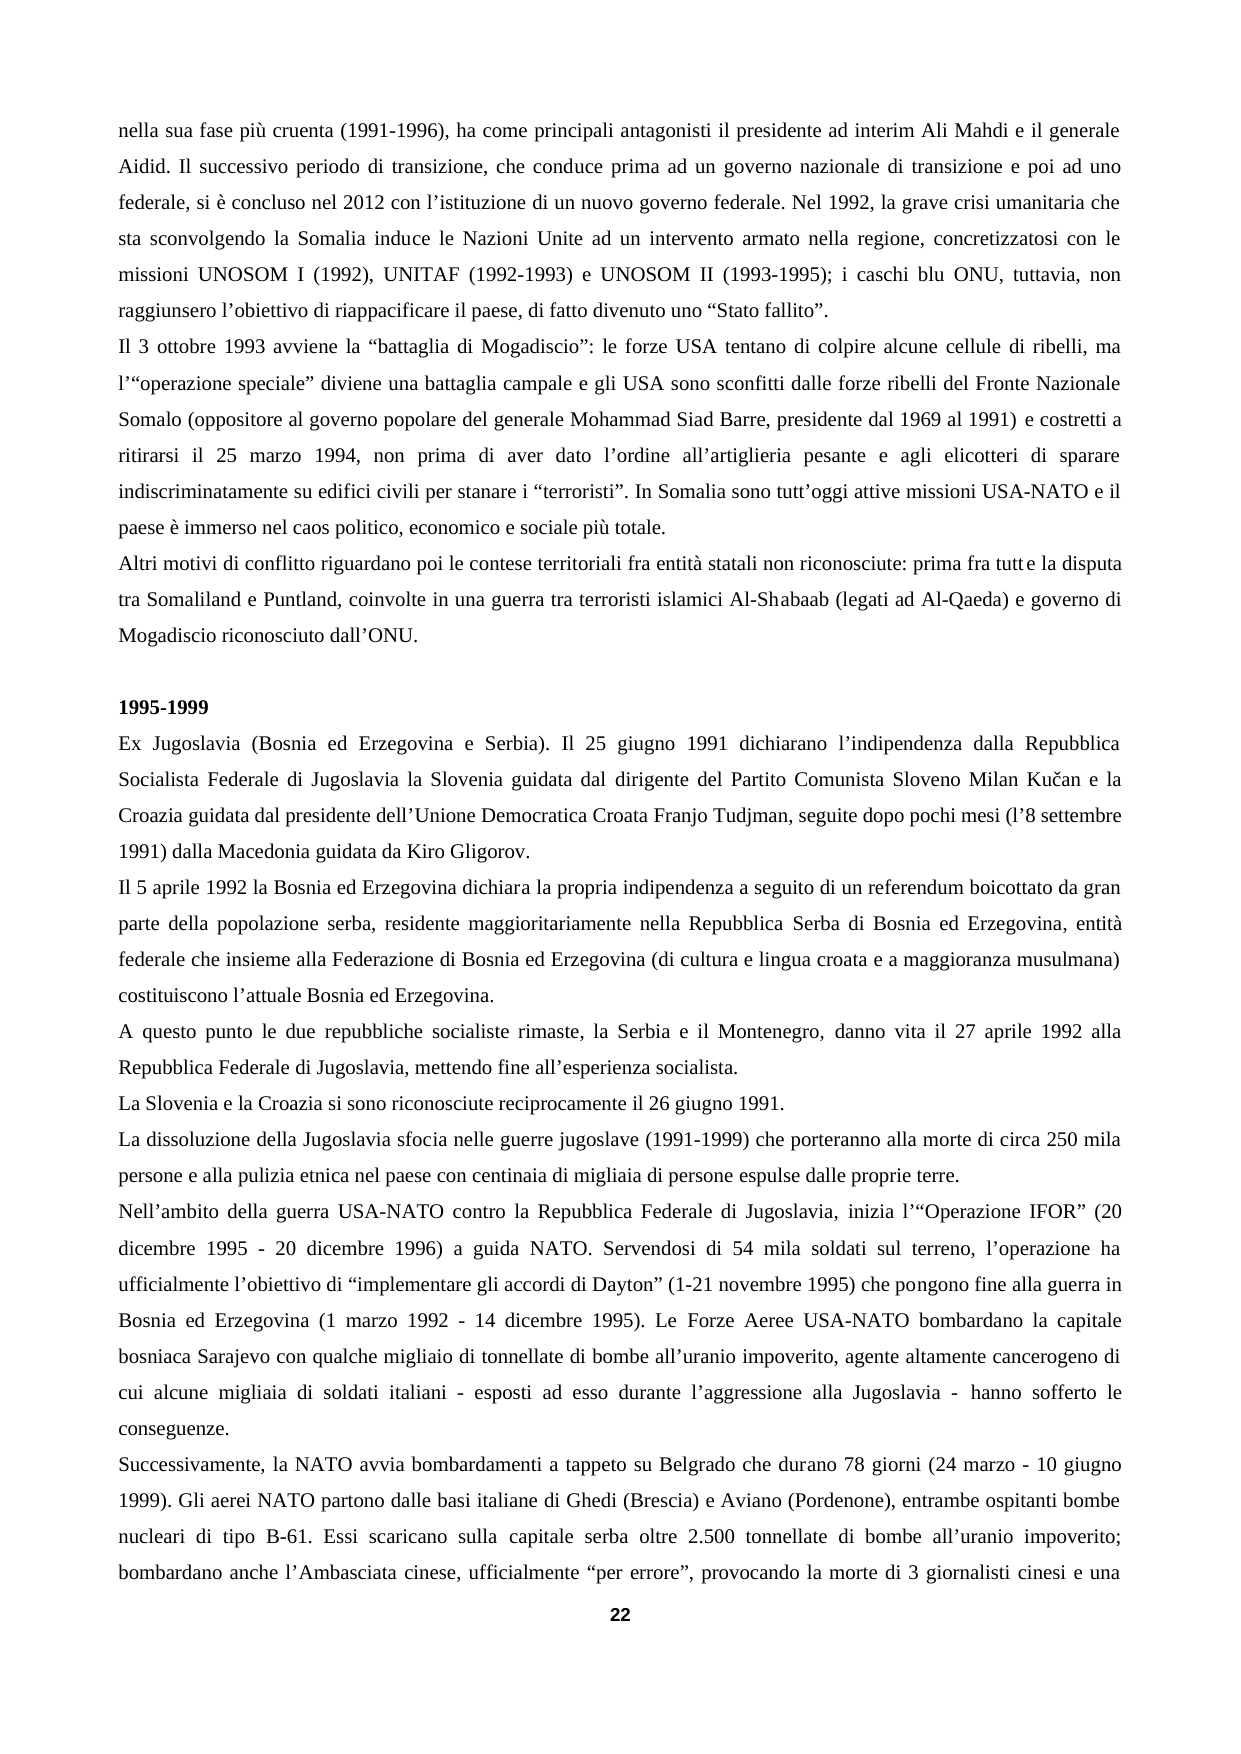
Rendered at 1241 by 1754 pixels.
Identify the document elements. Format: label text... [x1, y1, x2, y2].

text Il 3 ottobre 1993 avviene la “battaglia di Mogadiscio”: le forze USA tentano di colpire alcune cellule di ribelli, ma l’“operazione speciale” diviene una battaglia campale e gli USA sono sconfitti dalle forze ribelli del Fronte Nazionale Somalo (oppositore al governo popolare del generale Mohammad Siad Barre, presidente dal 1969 al 1991) e costretti a ritirarsi il 25 marzo 1994, non prima di aver dato l’ordine all’artiglieria pesante e agli elicotteri di sparare indiscriminatamente su edifici civili per stanare i “terroristi”. In Somalia sono tutt’oggi attive missioni USA-NATO e il paese è immerso nel caos politico, economico e sociale più totale. [118, 334, 1122, 539]
text A questo punto le due repubbliche socialiste rimaste, la Serbia e il Montenegro, danno vita il 27 aprile 1992 alla Repubblica Federale di Jugoslavia, mettendo fine all’esperienza socialista. [118, 1019, 1122, 1079]
text Ex Jugoslavia (Bosnia ed Erzegovina e Serbia). Il 25 giugno 1991 dichiarano l’indipendenza dalla Repubblica Socialista Federale di Jugoslavia la Slovenia guidata dal dirigente del Partito Comunista Sloveno Milan Kučan e la Croazia guidata dal presidente dell’Unione Democratica Croata Franjo Tudjman, seguite dopo pochi mesi (l’8 settembre 1991) dalla Macedonia guidata da Kiro Gligorov. [118, 731, 1122, 863]
text Nell’ambito della guerra USA-NATO contro la Repubblica Federale di Jugoslavia, inizia l’“Operazione IFOR” (20 dicembre 1995 - 20 dicembre 1996) a guida NATO. Servendosi di 54 mila soldati sul terreno, l’operazione ha ufficialmente l’obiettivo di “implementare gli accordi di Dayton” (1-21 novembre 1995) che pongono fine alla guerra in Bosnia ed Erzegovina (1 marzo 1992 - 14 dicembre 1995). Le Forze Aeree USA-NATO bombardano la capitale bosniaca Sarajevo con qualche migliaio di tonnellate di bombe all’uranio impoverito, agente altamente cancerogeno di cui alcune migliaia di soldati italiani - esposti ad esso durante l’aggressione alla Jugoslavia - hanno sofferto le conseguenze. [118, 1199, 1122, 1440]
text Il 5 aprile 1992 la Bosnia ed Erzegovina dichiara la propria indipendenza a seguito di un referendum boicottato da gran parte della popolazione serba, residente maggioritariamente nella Repubblica Serba di Bosnia ed Erzegovina, entità federale che insieme alla Federazione di Bosnia ed Erzegovina (di cultura e lingua croata e a maggioranza musulmana) costituiscono l’attuale Bosnia ed Erzegovina. [118, 875, 1122, 1007]
text 1995-1999 [118, 695, 1122, 719]
text La dissoluzione della Jugoslavia sfocia nelle guerre jugoslave (1991-1999) che porteranno alla morte di circa 250 mila persone e alla pulizia etnica nel paese con centinaia di migliaia di persone espulse dalle proprie terre. [118, 1127, 1122, 1187]
text La Slovenia e la Croazia si sono riconosciute reciprocamente il 26 giugno 1991. [118, 1091, 1122, 1115]
text Altri motivi di conflitto riguardano poi le contese territoriali fra entità statali non riconosciute: prima fra tutte la disputa tra Somaliland e Puntland, coinvolte in una guerra tra terroristi islamici Al-Shabaab (legati ad Al-Qaeda) e governo di Mogadiscio riconosciuto dall’ONU. [118, 551, 1122, 647]
text Successivamente, la NATO avvia bombardamenti a tappeto su Belgrado che durano 78 giorni (24 marzo - 10 giugno 1999). Gli aerei NATO partono dalle basi italiane di Ghedi (Brescia) e Aviano (Pordenone), entrambe ospitanti bombe nucleari di tipo B-61. Essi scaricano sulla capitale serba oltre 2.500 tonnellate di bombe all’uranio impoverito; bombardano anche l’Ambasciata cinese, ufficialmente “per errore”, provocando la morte di 3 giornalisti cinesi e una [118, 1452, 1122, 1584]
text nella sua fase più cruenta (1991-1996), ha come principali antagonisti il presidente ad interim Ali Mahdi e il generale Aidid. Il successivo periodo di transizione, che conduce prima ad un governo nazionale di transizione e poi ad uno federale, si è concluso nel 2012 con l’istituzione di un nuovo governo federale. Nel 1992, la grave crisi umanitaria che sta sconvolgendo la Somalia induce le Nazioni Unite ad un intervento armato nella regione, concretizzatosi con le missioni UNOSOM I (1992), UNITAF (1992-1993) e UNOSOM II (1993-1995); i caschi blu ONU, tuttavia, non raggiunsero l’obiettivo di riappacificare il paese, di fatto divenuto uno “Stato fallito”. [118, 118, 1122, 322]
